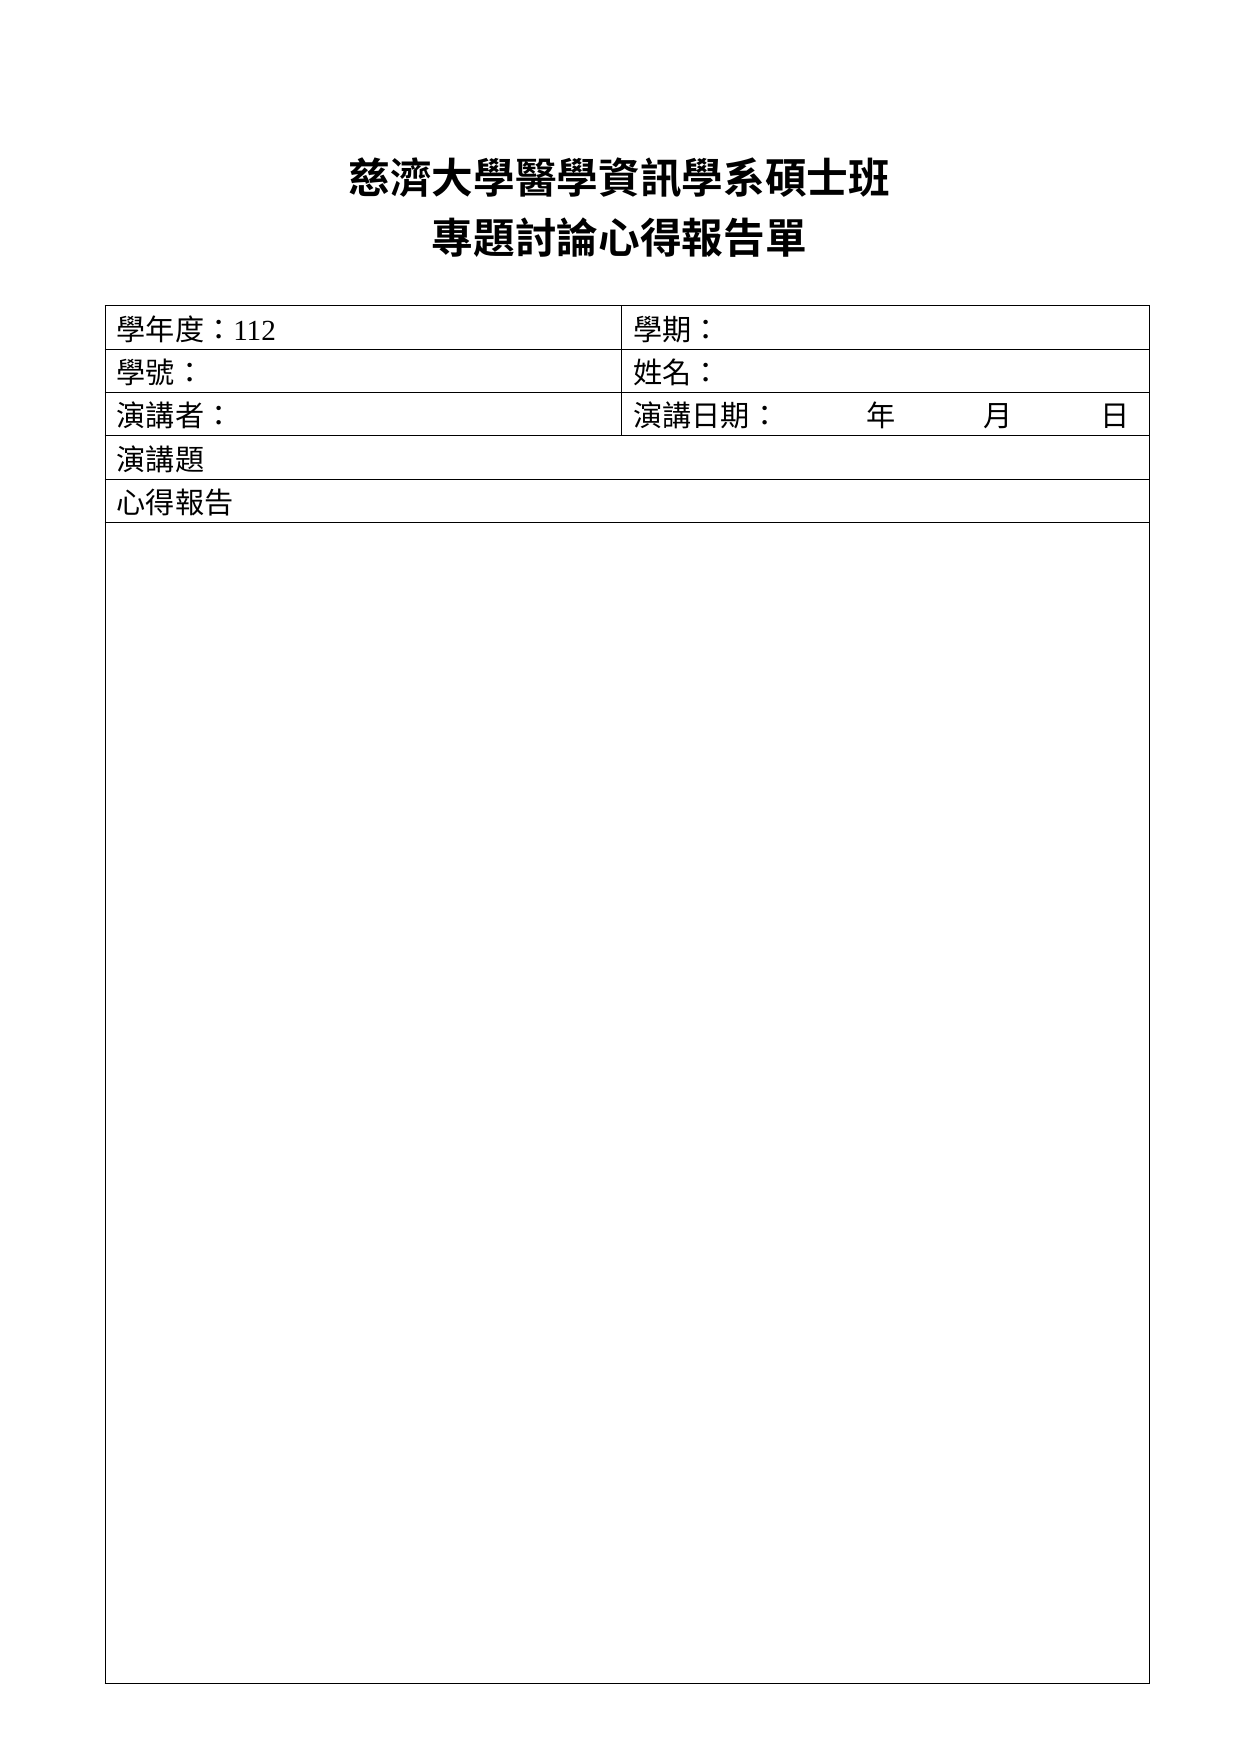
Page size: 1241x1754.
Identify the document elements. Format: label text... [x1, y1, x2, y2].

table_cell 演講題 [106, 436, 1149, 479]
text 慈濟大學醫學資訊學系碩士班 [94, 145, 1144, 205]
table_cell 學號： [106, 350, 621, 392]
table_cell 心得報告 [106, 480, 1149, 522]
table_cell [106, 523, 1149, 1682]
table_cell 姓名： [622, 350, 1149, 392]
table_header 學期： [622, 306, 1149, 349]
table_cell 演講者： [106, 393, 621, 435]
table_header 學年度：112 [106, 306, 621, 349]
table_cell 演講日期： 年 月 日 [622, 393, 1149, 435]
text 專題討論心得報告單 [94, 205, 1144, 266]
